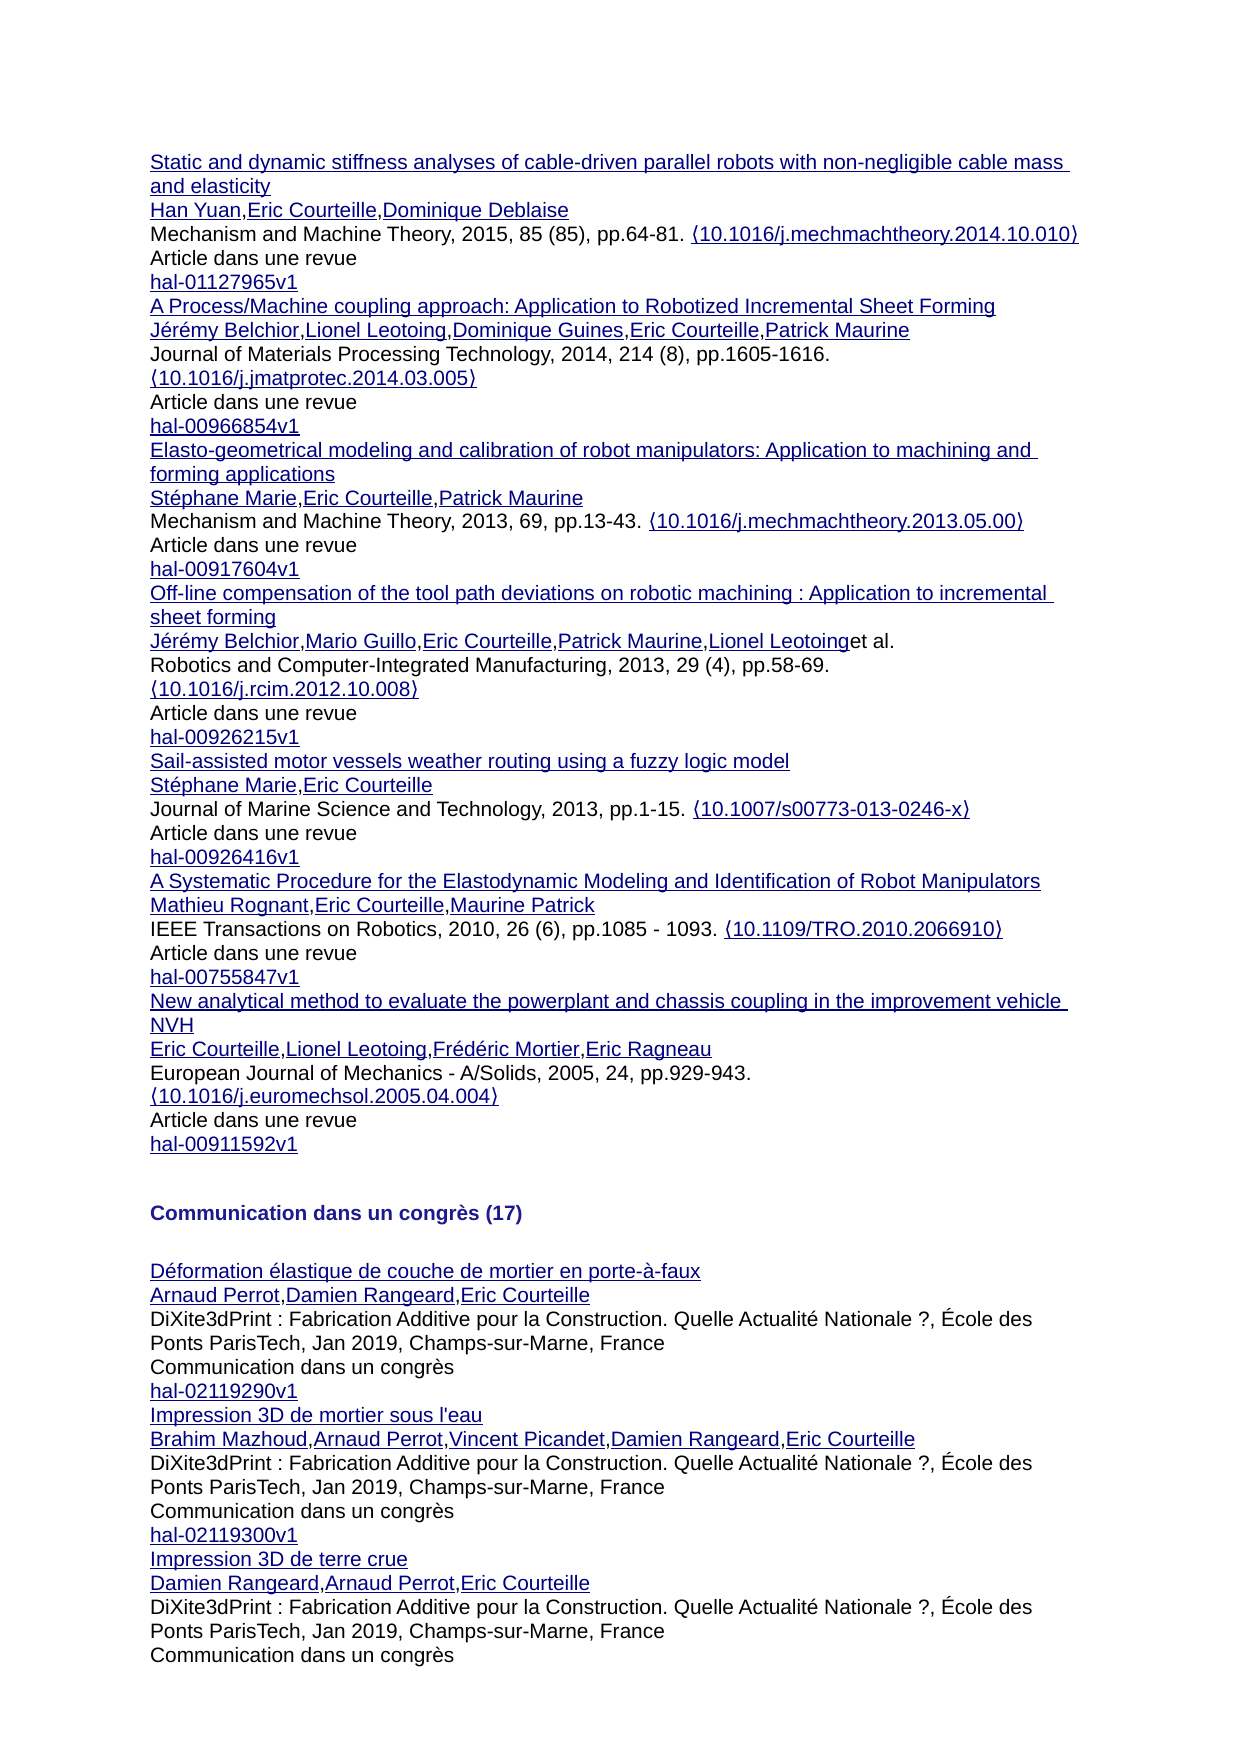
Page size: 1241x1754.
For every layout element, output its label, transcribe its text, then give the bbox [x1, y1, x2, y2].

table_cell New analytical method to evaluate the powerplant and chassis coupling in the improvement vehicle NVH Eric Courteille,Lionel Leotoing,Frédéric Mortier,Eric Ragneau European Journal of Mechanics - A/Solids, 2005, 24, pp.929-943. ⟨10.1016/j.euromechsol.2005.04.004⟩ Article dans une revue hal-00911592v1 [150, 989, 1090, 1156]
table_header Déformation élastique de couche de mortier en porte-à-faux Arnaud Perrot,Damien Rangeard,Eric Courteille DiXite3dPrint : Fabrication Additive pour la Construction. Quelle Actualité Nationale ?, École des Ponts ParisTech, Jan 2019, Champs-sur-Marne, France Communication dans un congrès hal-02119290v1 [150, 1259, 1090, 1403]
table_cell Sail-assisted motor vessels weather routing using a fuzzy logic model Stéphane Marie,Eric Courteille Journal of Marine Science and Technology, 2013, pp.1-15. ⟨10.1007/s00773-013-0246-x⟩ Article dans une revue hal-00926416v1 [150, 749, 1090, 869]
table_cell Impression 3D de mortier sous l'eau Brahim Mazhoud,Arnaud Perrot,Vincent Picandet,Damien Rangeard,Eric Courteille DiXite3dPrint : Fabrication Additive pour la Construction. Quelle Actualité Nationale ?, École des Ponts ParisTech, Jan 2019, Champs-sur-Marne, France Communication dans un congrès hal-02119300v1 [150, 1403, 1090, 1547]
table_cell A Systematic Procedure for the Elastodynamic Modeling and Identification of Robot Manipulators Mathieu Rognant,Eric Courteille,Maurine Patrick IEEE Transactions on Robotics, 2010, 26 (6), pp.1085 - 1093. ⟨10.1109/TRO.2010.2066910⟩ Article dans une revue hal-00755847v1 [150, 869, 1090, 988]
table_cell A Process/Machine coupling approach: Application to Robotized Incremental Sheet Forming Jérémy Belchior,Lionel Leotoing,Dominique Guines,Eric Courteille,Patrick Maurine Journal of Materials Processing Technology, 2014, 214 (8), pp.1605-1616. ⟨10.1016/j.jmatprotec.2014.03.005⟩ Article dans une revue hal-00966854v1 [150, 294, 1090, 437]
table_cell Impression 3D de terre crue Damien Rangeard,Arnaud Perrot,Eric Courteille DiXite3dPrint : Fabrication Additive pour la Construction. Quelle Actualité Nationale ?, École des Ponts ParisTech, Jan 2019, Champs-sur-Marne, France Communication dans un congrès [150, 1547, 1090, 1667]
table_cell Off-line compensation of the tool path deviations on robotic machining : Application to incremental sheet forming Jérémy Belchior,Mario Guillo,Eric Courteille,Patrick Maurine,Lionel Leotoinget al. Robotics and Computer-Integrated Manufacturing, 2013, 29 (4), pp.58-69. ⟨10.1016/j.rcim.2012.10.008⟩ Article dans une revue hal-00926215v1 [150, 581, 1090, 749]
table_cell Static and dynamic stiffness analyses of cable-driven parallel robots with non-negligible cable mass and elasticity Han Yuan,Eric Courteille,Dominique Deblaise Mechanism and Machine Theory, 2015, 85 (85), pp.64-81. ⟨10.1016/j.mechmachtheory.2014.10.010⟩ Article dans une revue hal-01127965v1 [150, 150, 1090, 294]
subtitle Communication dans un congrès (17) [150, 1201, 1090, 1225]
table_cell Elasto-geometrical modeling and calibration of robot manipulators: Application to machining and forming applications Stéphane Marie,Eric Courteille,Patrick Maurine Mechanism and Machine Theory, 2013, 69, pp.13-43. ⟨10.1016/j.mechmachtheory.2013.05.00⟩ Article dans une revue hal-00917604v1 [150, 438, 1090, 581]
